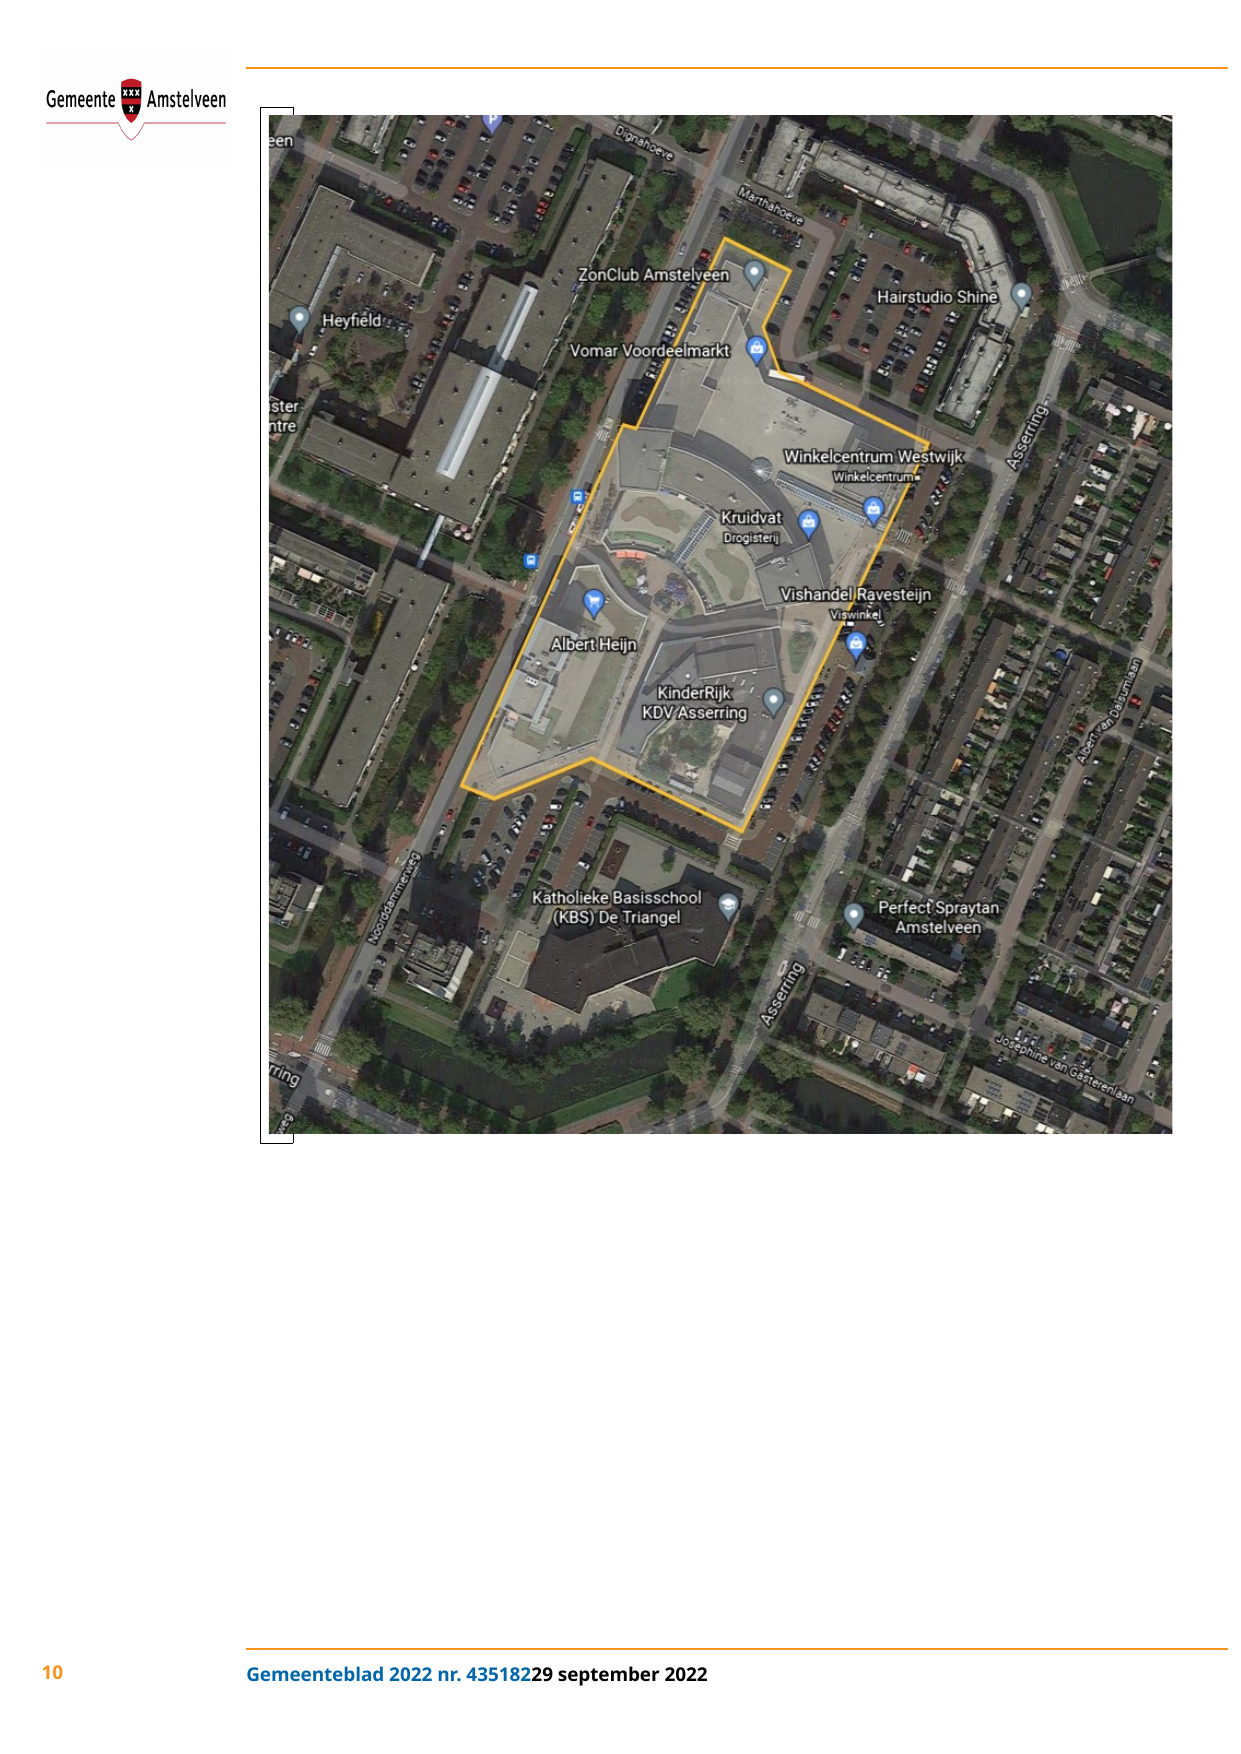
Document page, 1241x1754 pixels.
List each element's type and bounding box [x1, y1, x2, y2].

picture [268, 115, 1173, 1134]
picture [41, 47, 231, 172]
